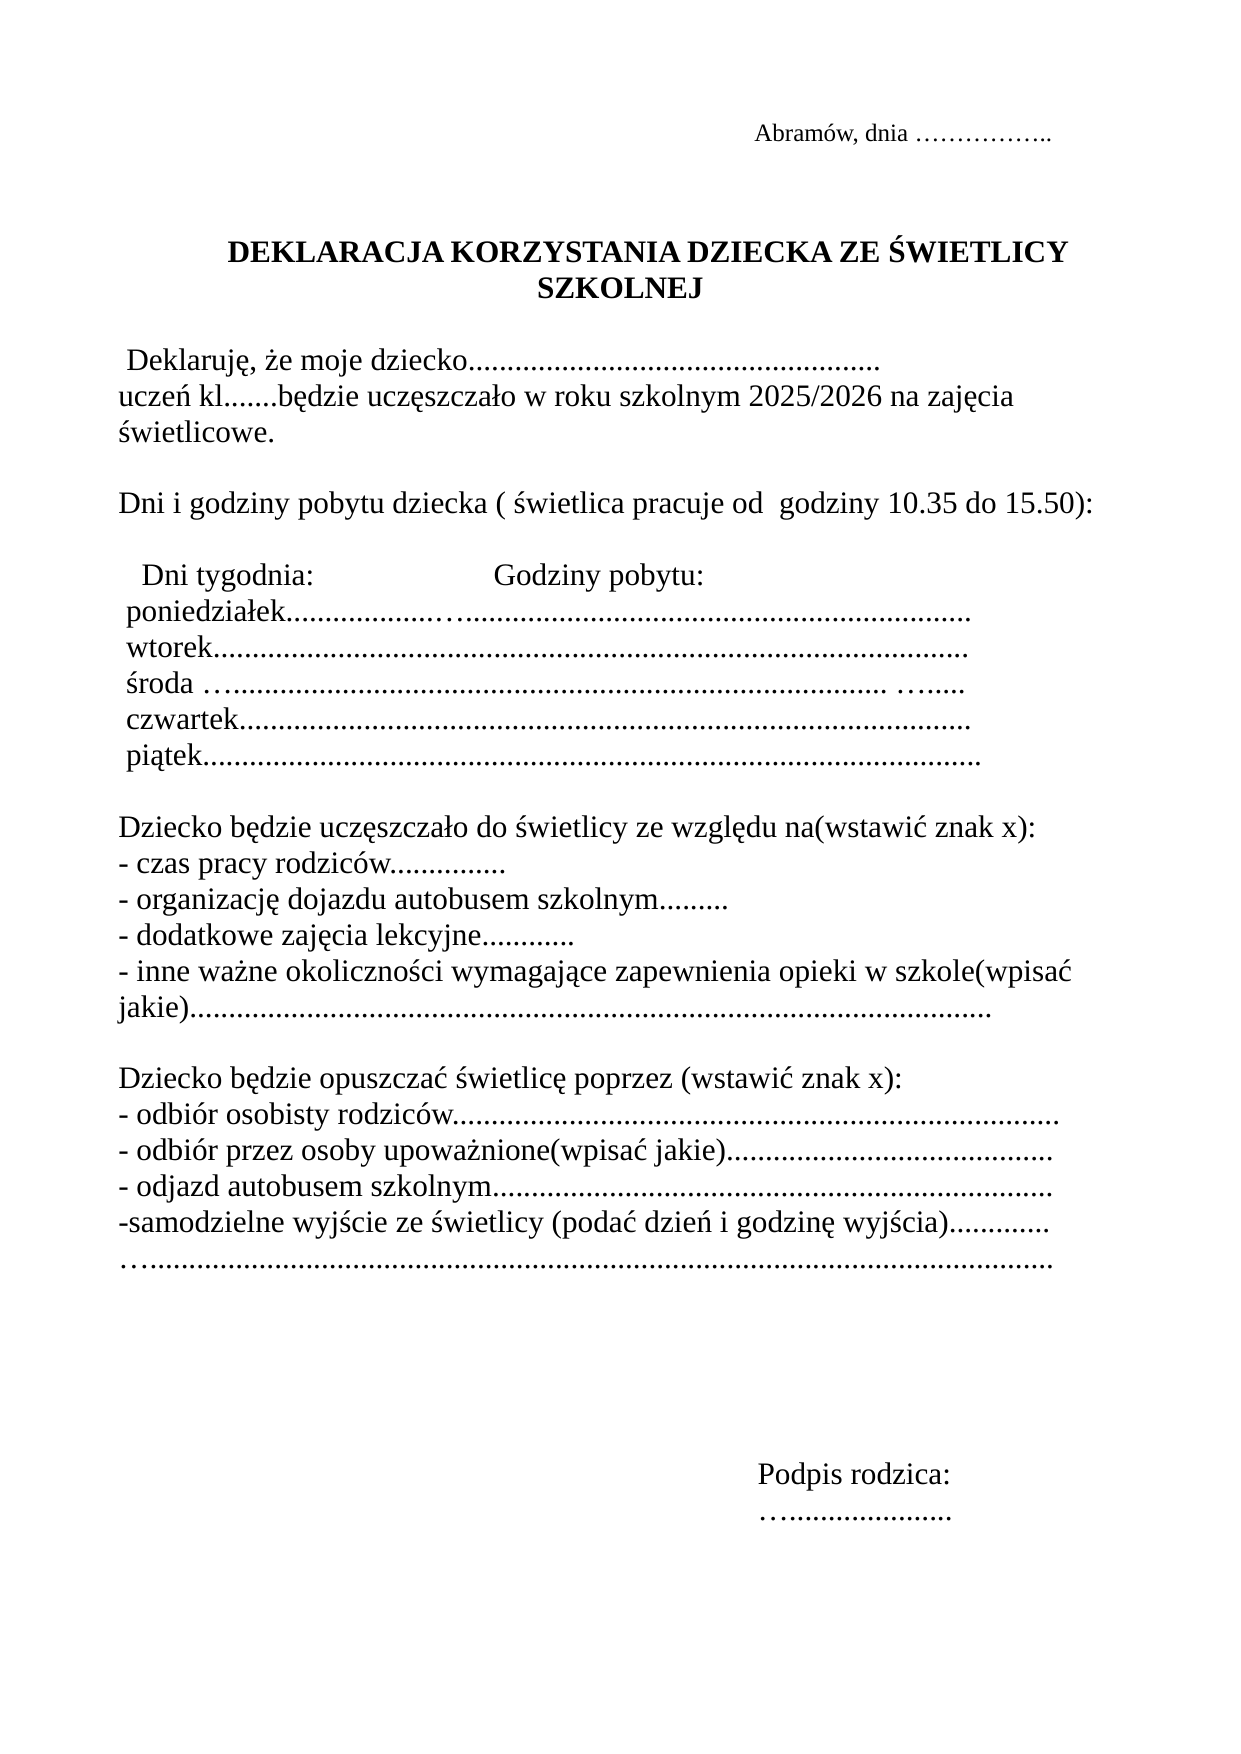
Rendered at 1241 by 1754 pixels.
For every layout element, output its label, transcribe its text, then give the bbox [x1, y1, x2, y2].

text piątek.................................................................................................... [118, 736, 1122, 772]
text poniedziałek...................…................................................................. [118, 592, 1122, 628]
text Dni tygodnia: Godziny pobytu: [118, 557, 1122, 592]
text - dodatkowe zajęcia lekcyjne............ [118, 916, 1122, 952]
text - inne ważne okoliczności wymagające zapewnienia opieki w szkole(wpisać jakie)....................................................................................................... [118, 952, 1122, 1024]
text - odbiór osobisty rodziców.............................................................................. [118, 1096, 1122, 1132]
text -samodzielne wyjście ze świetlicy (podać dzień i godzinę wyjścia)............. [118, 1203, 1122, 1239]
text Abramów, dnia …………….. [118, 118, 1122, 147]
text DEKLARACJA KORZYSTANIA DZIECKA ZE ŚWIETLICY SZKOLNEJ [118, 233, 1122, 305]
text czwartek.............................................................................................. [118, 700, 1122, 736]
text uczeń kl.......będzie uczęszczało w roku szkolnym 2025/2026 na zajęcia świetlicowe. [118, 377, 1122, 449]
text - czas pracy rodziców............... [118, 844, 1122, 880]
text - odjazd autobusem szkolnym........................................................................ [118, 1167, 1122, 1203]
text Podpis rodzica: [118, 1455, 1122, 1491]
text Dni i godziny pobytu dziecka ( świetlica pracuje od godziny 10.35 do 15.50): [118, 485, 1122, 521]
text Dziecko będzie uczęszczało do świetlicy ze względu na(wstawić znak x): [118, 808, 1122, 844]
text - odbiór przez osoby upoważnione(wpisać jakie).......................................... [118, 1132, 1122, 1167]
text Deklaruję, że moje dziecko..................................................... [118, 341, 1122, 377]
text wtorek................................................................................................. [118, 628, 1122, 664]
text ….................................................................................................................... [118, 1239, 1122, 1275]
text środa ….................................................................................... …..... [118, 664, 1122, 700]
text Dziecko będzie opuszczać świetlicę poprzez (wstawić znak x): [118, 1060, 1122, 1096]
text - organizację dojazdu autobusem szkolnym......... [118, 880, 1122, 916]
text …..................... [118, 1491, 1122, 1527]
